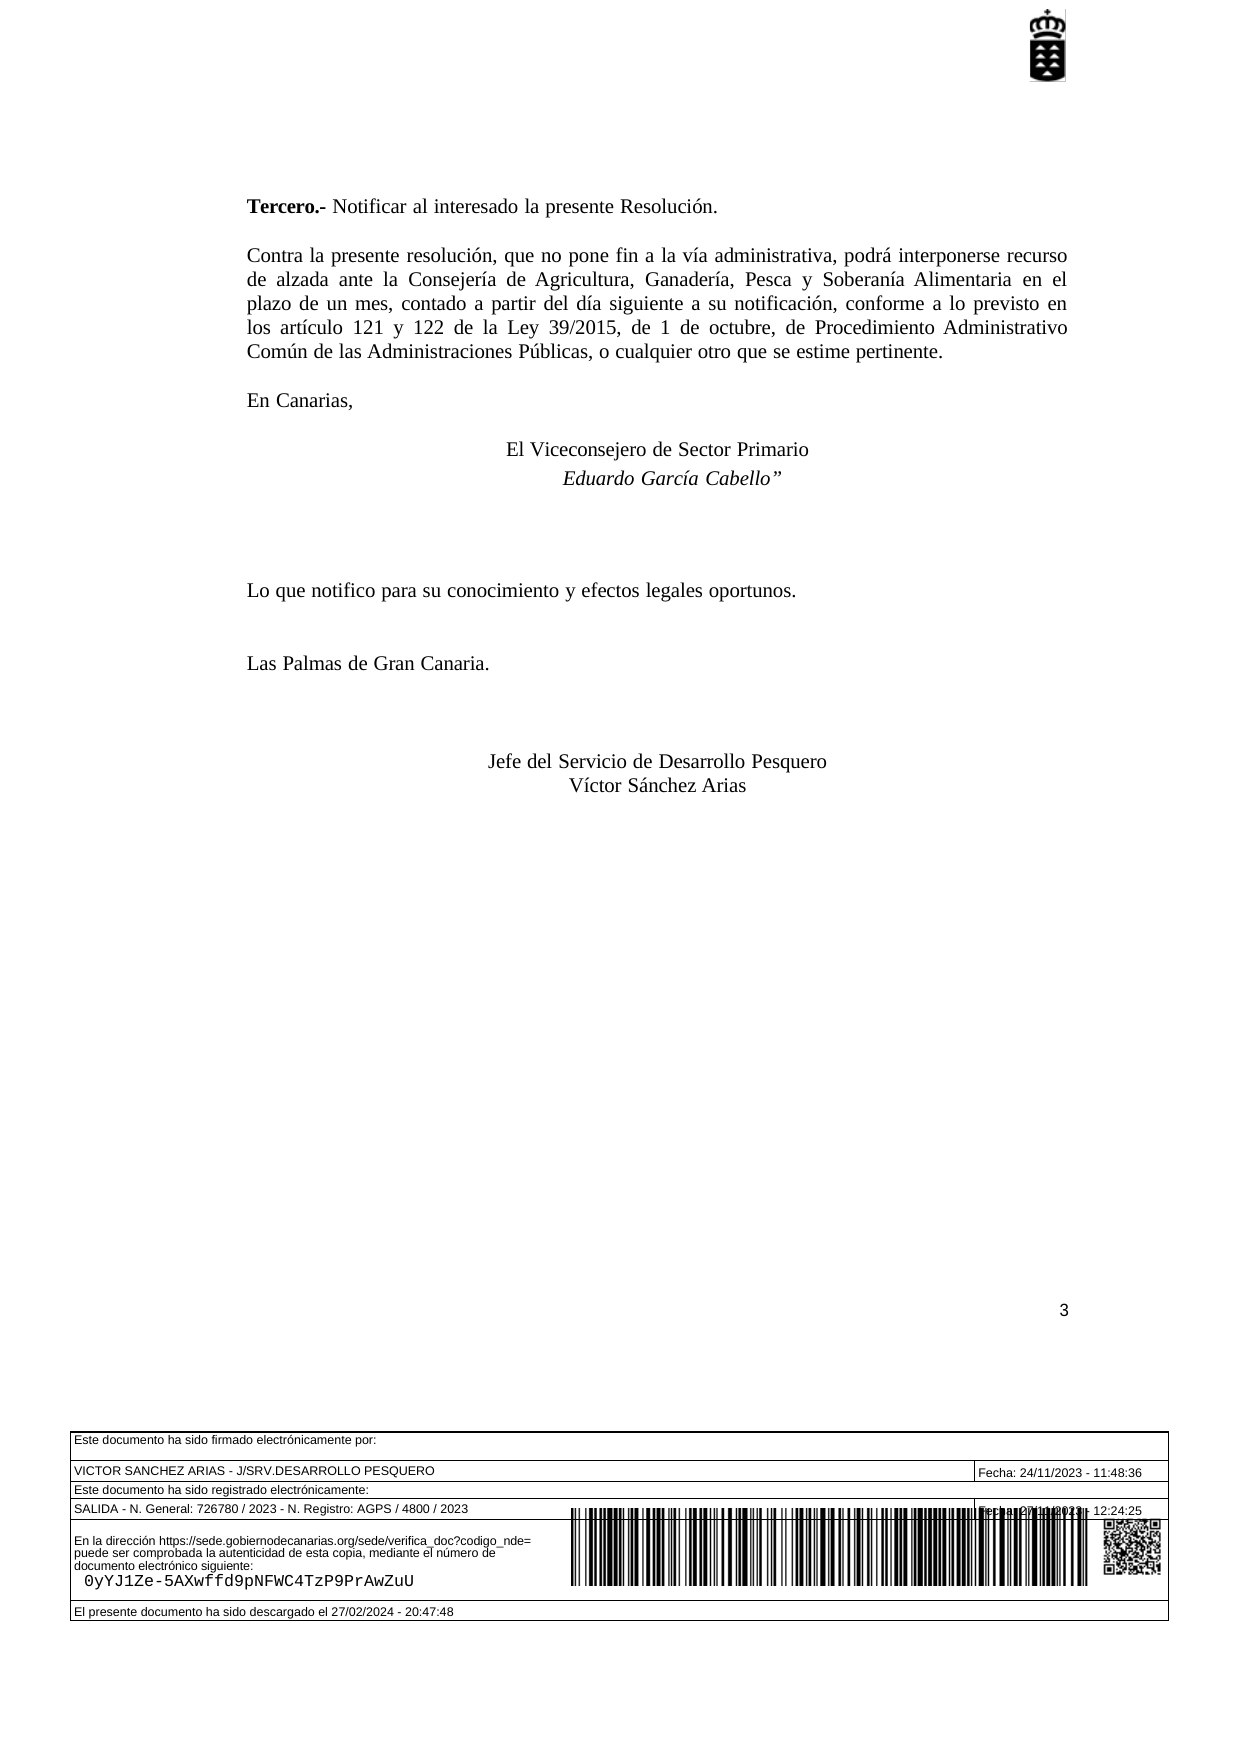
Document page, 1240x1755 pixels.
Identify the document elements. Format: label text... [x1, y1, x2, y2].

table_cell El presente documento ha sido descargado el 27/02/2024 - 20:47:48 [71, 1601, 1168, 1620]
text El Viceconsejero de Sector Primario [135, 437, 1179, 461]
table_header Este documento ha sido firmado electrónicamente por: [71, 1433, 974, 1460]
table_cell Fecha: 27/11/2023 - 12:24:25 [975, 1499, 1168, 1519]
text Lo que notifico para su conocimiento y efectos legales oportunos. [247, 578, 1179, 602]
text Jefe del Servicio de Desarrollo Pesquero Víctor Sánchez Arias [486, 749, 829, 797]
table_header [974, 1433, 1168, 1460]
table_cell En la dirección https://sede.gobiernodecanarias.org/sede/verifica_doc?codigo_nde= puede ser comprobada la autenticidad de esta copia, mediante el número de documento electrónico siguiente: 0yYJ1Ze-5AXwffd9pNFWC4TzP9PrAwZuU [71, 1520, 1168, 1599]
table_cell Este documento ha sido registrado electrónicamente: [71, 1482, 1168, 1498]
table_cell Fecha: 24/11/2023 - 11:48:36 [975, 1461, 1168, 1481]
text Las Palmas de Gran Canaria. [247, 651, 1179, 675]
text Contra la presente resolución, que no pone fin a la vía administrativa, podrá interponerse recurso de alzada ante la Consejería de Agricultura, Ganadería, Pesca y Soberanía Alimentaria en el plazo de un mes, contado a partir del día siguiente a su notificación, conforme a lo previsto en los artículo 121 y 122 de la Ley 39/2015, de 1 de octubre, de Procedimiento Administrativo Común de las Administraciones Públicas, o cualquier otro que se estime pertinente. [247, 243, 1068, 363]
text En Canarias, [247, 388, 1179, 412]
text 3 [60, 1300, 1068, 1320]
text Tercero.- Notificar al interesado la presente Resolución. [247, 194, 1179, 218]
text Eduardo García Cabello” [247, 466, 1179, 490]
table_cell VICTOR SANCHEZ ARIAS - J/SRV.DESARROLLO PESQUERO [71, 1461, 974, 1481]
table_cell SALIDA - N. General: 726780 / 2023 - N. Registro: AGPS / 4800 / 2023 [71, 1499, 974, 1519]
